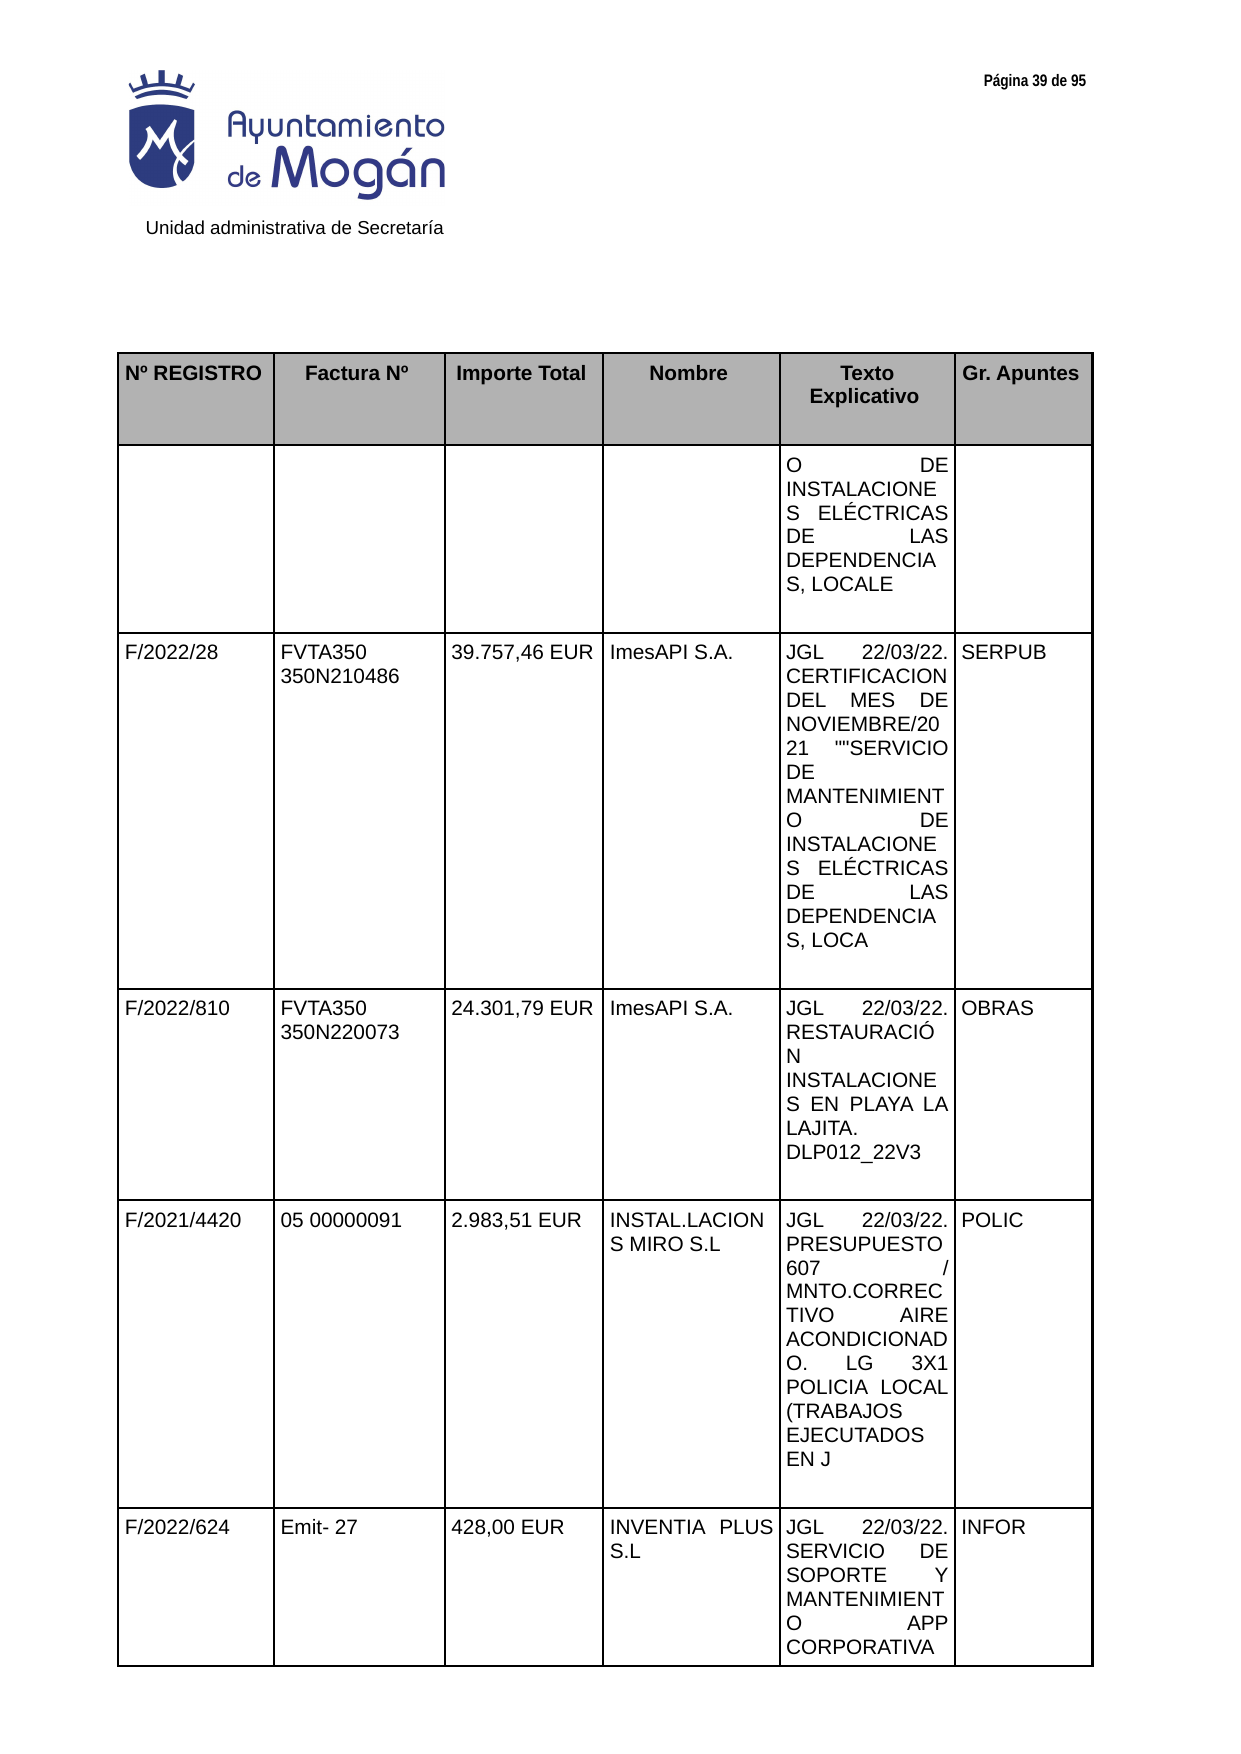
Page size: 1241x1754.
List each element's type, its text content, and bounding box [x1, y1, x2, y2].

table_cell 2.983,51 EUR [446, 1201, 602, 1507]
table_header Nombre [604, 354, 779, 444]
table_cell JGL 22/03/22. SERVICIO DE SOPORTE Y MANTENIMIENTO APP CORPORATIVA [781, 1509, 954, 1665]
picture [128, 70, 445, 206]
table_header Nº REGISTRO [119, 354, 273, 444]
table_cell FVTA350 350N220073 [275, 990, 444, 1199]
table_cell SERPUB [956, 634, 1091, 987]
table_cell INVENTIA PLUS S.L [604, 1509, 779, 1665]
table_cell Emit- 27 [275, 1509, 444, 1665]
table_cell [956, 446, 1091, 632]
table_cell [275, 446, 444, 632]
table_cell ImesAPI S.A. [604, 634, 779, 987]
table_cell [446, 446, 602, 632]
table_cell JGL 22/03/22. CERTIFICACION DEL MES DE NOVIEMBRE/2021 ""SERVICIO DE MANTENIMIENTO DE INSTALACIONES ELÉCTRICAS DE LAS DEPENDENCIAS, LOCA [781, 634, 954, 987]
table_header Factura Nº [275, 354, 444, 444]
table_cell F/2021/4420 [119, 1201, 273, 1507]
table_cell F/2022/810 [119, 990, 273, 1199]
table_cell JGL 22/03/22. PRESUPUESTO 607 / MNTO.CORRECTIVO AIRE ACONDICIONADO. LG 3X1 POLICIA LOCAL (TRABAJOS EJECUTADOS EN J [781, 1201, 954, 1507]
table_cell O DE INSTALACIONES ELÉCTRICAS DE LAS DEPENDENCIAS, LOCALE [781, 446, 954, 632]
table_cell F/2022/624 [119, 1509, 273, 1665]
table_cell INFOR [956, 1509, 1091, 1665]
table_cell INSTAL.LACIONS MIRO S.L [604, 1201, 779, 1507]
table_cell 428,00 EUR [446, 1509, 602, 1665]
table_cell F/2022/28 [119, 634, 273, 987]
table_header Texto Explicativo [781, 354, 954, 444]
table_cell [604, 446, 779, 632]
table_cell 05 00000091 [275, 1201, 444, 1507]
table_header Importe Total [446, 354, 602, 444]
table_cell JGL 22/03/22. RESTAURACIÓN INSTALACIONES EN PLAYA LA LAJITA. DLP012_22V3 [781, 990, 954, 1199]
table_cell POLIC [956, 1201, 1091, 1507]
table_cell OBRAS [956, 990, 1091, 1199]
table_cell 39.757,46 EUR [446, 634, 602, 987]
table_cell 24.301,79 EUR [446, 990, 602, 1199]
table_cell FVTA350 350N210486 [275, 634, 444, 987]
table_cell [119, 446, 273, 632]
table_header Gr. Apuntes [956, 354, 1091, 444]
table_cell ImesAPI S.A. [604, 990, 779, 1199]
